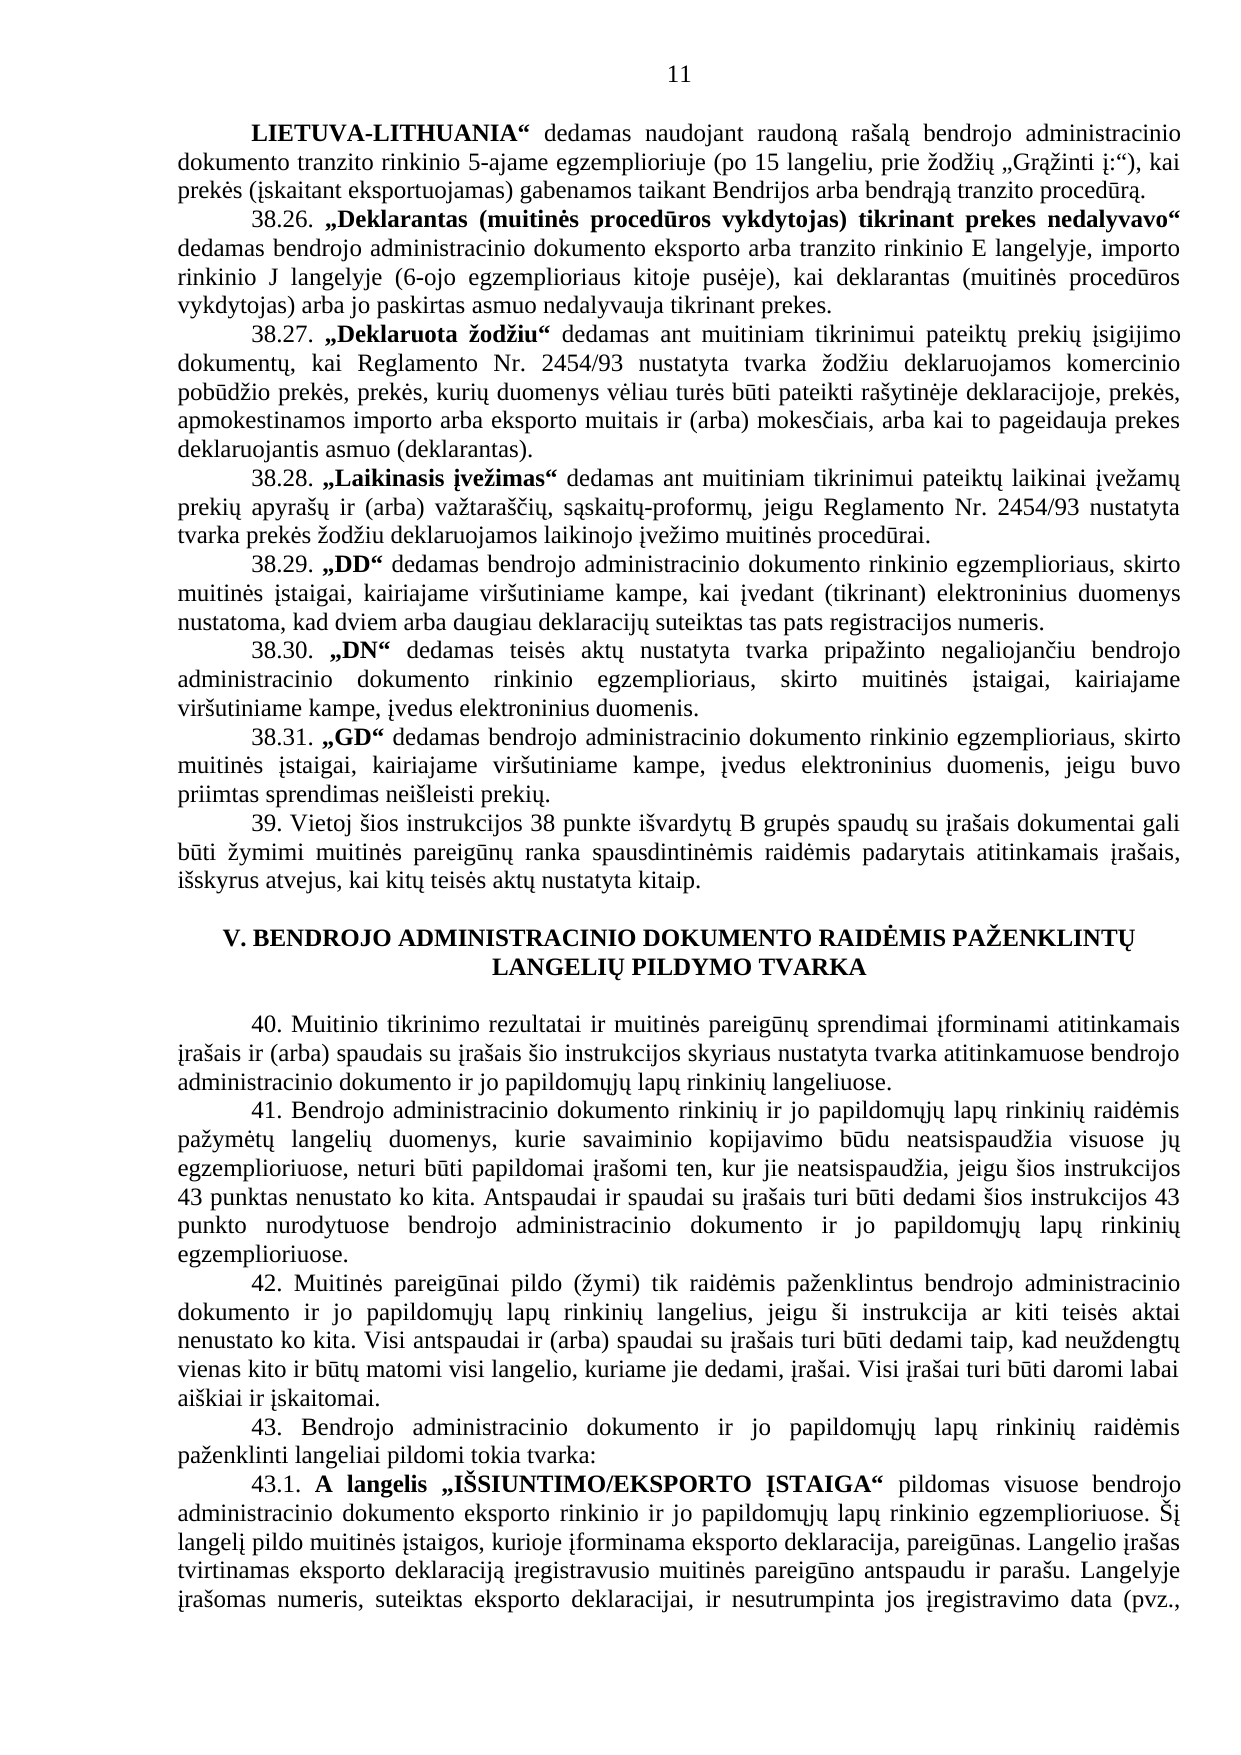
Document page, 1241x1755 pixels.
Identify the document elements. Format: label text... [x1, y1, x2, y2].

text V. BENDROJO ADMINISTRACINIO DOKUMENTO RAIDĖMIS PAŽENKLINTŲ LANGELIŲ PILDYMO TVARKA [177, 923, 1181, 981]
text 38.27. „Deklaruota žodžiu“ dedamas ant muitiniam tikrinimui pateiktų prekių įsigijimo dokumentų, kai Reglamento Nr. 2454/93 nustatyta tvarka žodžiu deklaruojamos komercinio pobūdžio prekės, prekės, kurių duomenys vėliau turės būti pateikti rašytinėje deklaracijoje, prekės, apmokestinamos importo arba eksporto muitais ir (arba) mokesčiais, arba kai to pageidauja prekes deklaruojantis asmuo (deklarantas). [177, 319, 1181, 463]
text 42. Muitinės pareigūnai pildo (žymi) tik raidėmis paženklintus bendrojo administracinio dokumento ir jo papildomųjų lapų rinkinių langelius, jeigu ši instrukcija ar kiti teisės aktai nenustato ko kita. Visi antspaudai ir (arba) spaudai su įrašais turi būti dedami taip, kad neuždengtų vienas kito ir būtų matomi visi langelio, kuriame jie dedami, įrašai. Visi įrašai turi būti daromi labai aiškiai ir įskaitomai. [177, 1268, 1181, 1412]
text 40. Muitinio tikrinimo rezultatai ir muitinės pareigūnų sprendimai įforminami atitinkamais įrašais ir (arba) spaudais su įrašais šio instrukcijos skyriaus nustatyta tvarka atitinkamuose bendrojo administracinio dokumento ir jo papildomųjų lapų rinkinių langeliuose. [177, 1009, 1181, 1096]
text 38.26. „Deklarantas (muitinės procedūros vykdytojas) tikrinant prekes nedalyvavo“ dedamas bendrojo administracinio dokumento eksporto arba tranzito rinkinio E langelyje, importo rinkinio J langelyje (6-ojo egzemplioriaus kitoje pusėje), kai deklarantas (muitinės procedūros vykdytojas) arba jo paskirtas asmuo nedalyvauja tikrinant prekes. [177, 204, 1181, 319]
text 43.1. A langelis „IŠSIUNTIMO/EKSPORTO ĮSTAIGA“ pildomas visuose bendrojo administracinio dokumento eksporto rinkinio ir jo papildomųjų lapų rinkinio egzemplioriuose. Šį langelį pildo muitinės įstaigos, kurioje įforminama eksporto deklaracija, pareigūnas. Langelio įrašas tvirtinamas eksporto deklaraciją įregistravusio muitinės pareigūno antspaudu ir parašu. Langelyje įrašomas numeris, suteiktas eksporto deklaracijai, ir nesutrumpinta jos įregistravimo data (pvz., [177, 1469, 1181, 1613]
text 43. Bendrojo administracinio dokumento ir jo papildomųjų lapų rinkinių raidėmis paženklinti langeliai pildomi tokia tvarka: [177, 1412, 1181, 1469]
text 39. Vietoj šios instrukcijos 38 punkte išvardytų B grupės spaudų su įrašais dokumentai gali būti žymimi muitinės pareigūnų ranka spausdintinėmis raidėmis padarytais atitinkamais įrašais, išskyrus atvejus, kai kitų teisės aktų nustatyta kitaip. [177, 808, 1181, 894]
text 41. Bendrojo administracinio dokumento rinkinių ir jo papildomųjų lapų rinkinių raidėmis pažymėtų langelių duomenys, kurie savaiminio kopijavimo būdu neatsispaudžia visuose jų egzemplioriuose, neturi būti papildomai įrašomi ten, kur jie neatsispaudžia, jeigu šios instrukcijos 43 punktas nenustato ko kita. Antspaudai ir spaudai su įrašais turi būti dedami šios instrukcijos 43 punkto nurodytuose bendrojo administracinio dokumento ir jo papildomųjų lapų rinkinių egzemplioriuose. [177, 1096, 1181, 1268]
text LIETUVA-LITHUANIA“ dedamas naudojant raudoną rašalą bendrojo administracinio dokumento tranzito rinkinio 5-ajame egzemplioriuje (po 15 langeliu, prie žodžių „Grąžinti į:“), kai prekės (įskaitant eksportuojamas) gabenamos taikant Bendrijos arba bendrąją tranzito procedūrą. [177, 118, 1181, 204]
text 38.30. „DN“ dedamas teisės aktų nustatyta tvarka pripažinto negaliojančiu bendrojo administracinio dokumento rinkinio egzemplioriaus, skirto muitinės įstaigai, kairiajame viršutiniame kampe, įvedus elektroninius duomenis. [177, 636, 1181, 722]
text 38.29. „DD“ dedamas bendrojo administracinio dokumento rinkinio egzemplioriaus, skirto muitinės įstaigai, kairiajame viršutiniame kampe, kai įvedant (tikrinant) elektroninius duomenys nustatoma, kad dviem arba daugiau deklaracijų suteiktas tas pats registracijos numeris. [177, 549, 1181, 636]
text 38.31. „GD“ dedamas bendrojo administracinio dokumento rinkinio egzemplioriaus, skirto muitinės įstaigai, kairiajame viršutiniame kampe, įvedus elektroninius duomenis, jeigu buvo priimtas sprendimas neišleisti prekių. [177, 722, 1181, 808]
text 38.28. „Laikinasis įvežimas“ dedamas ant muitiniam tikrinimui pateiktų laikinai įvežamų prekių apyrašų ir (arba) važtaraščių, sąskaitų-proformų, jeigu Reglamento Nr. 2454/93 nustatyta tvarka prekės žodžiu deklaruojamos laikinojo įvežimo muitinės procedūrai. [177, 463, 1181, 549]
